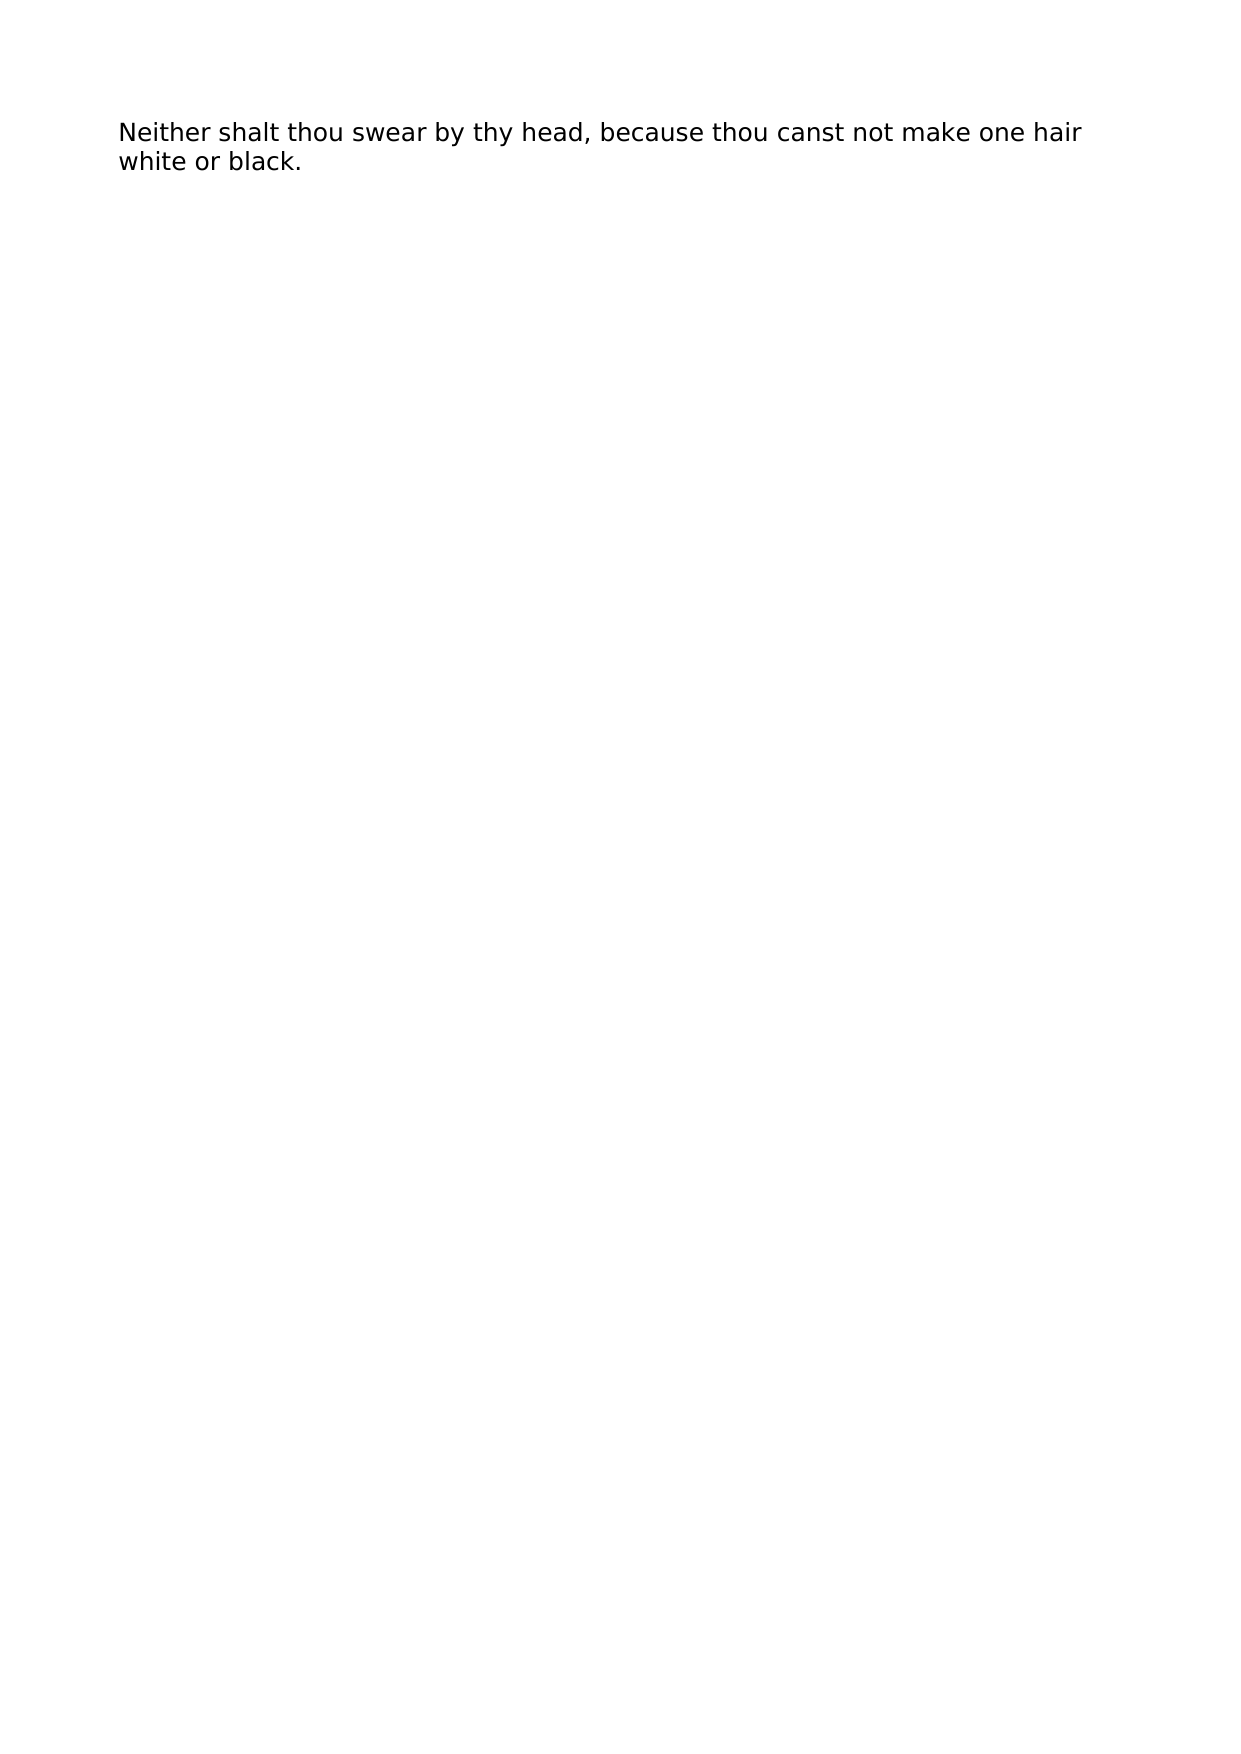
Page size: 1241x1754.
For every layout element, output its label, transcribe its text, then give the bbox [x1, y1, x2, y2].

text Neither shalt thou swear by thy head, because thou canst not make one hair white or black. [118, 118, 1122, 176]
